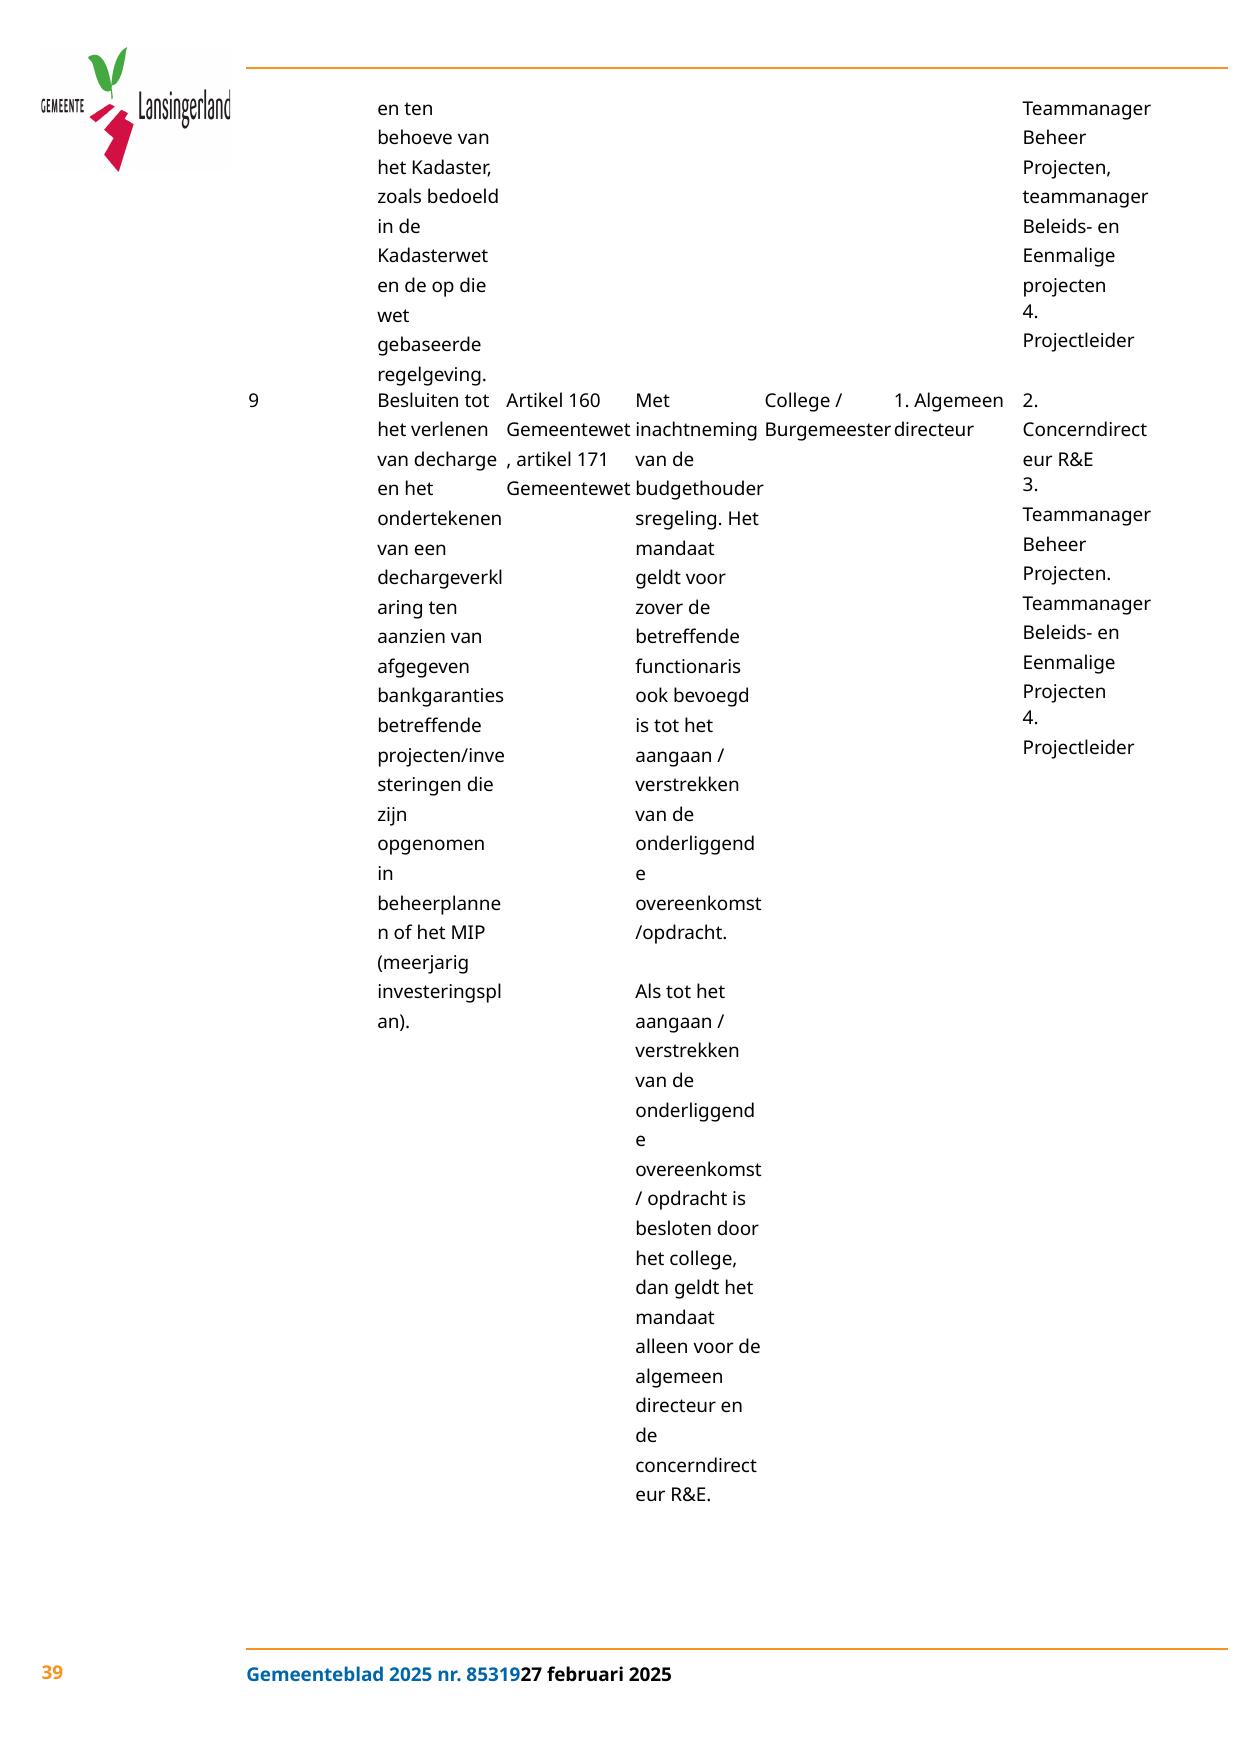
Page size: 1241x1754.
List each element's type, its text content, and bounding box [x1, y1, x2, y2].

table_cell 9 [248, 387, 377, 1507]
table_cell 2. Concerndirecteur R&E [1023, 387, 1152, 472]
table_cell Besluiten tot het verlenen van decharge en het ondertekenen van een dechargeverklaring ten aanzien van afgegeven bankgaranties betreffende projecten/investeringen die zijn opgenomen in beheerplannen of het MIP (meerjarig investeringsplan). [377, 387, 506, 1507]
table_cell 4. Projectleider [1023, 705, 1152, 1507]
table_cell [506, 95, 635, 387]
table_cell Artikel 160 Gemeentewet, artikel 171 Gemeentewet [506, 387, 635, 1507]
table_cell en ten behoeve van het Kadaster, zoals bedoeld in de Kadasterwet en de op die wet gebaseerde regelgeving. [377, 95, 506, 387]
table_cell 1. Algemeen directeur [894, 387, 1022, 1507]
table_cell College / Burgemeester [764, 387, 893, 1507]
table_cell [635, 95, 764, 387]
table_cell Teammanager Beheer Projecten, teammanager Beleids- en Eenmalige projecten [1023, 95, 1152, 298]
table_cell Met inachtneming van de budgethoudersregeling. Het mandaat geldt voor zover de betreffende functionaris ook bevoegd is tot het aangaan / verstrekken van de onderliggende overeenkomst /opdracht. Als tot het aangaan / verstrekken van de onderliggende overeenkomst / opdracht is besloten door het college, dan geldt het mandaat alleen voor de algemeen directeur en de concerndirecteur R&E. [635, 387, 764, 1507]
table_cell [248, 95, 377, 387]
table_cell 4. Projectleider [1023, 298, 1152, 387]
table_cell [894, 95, 1022, 387]
picture [41, 47, 231, 172]
table_cell 3. Teammanager Beheer Projecten. Teammanager Beleids- en Eenmalige Projecten [1023, 472, 1152, 704]
table_cell [764, 95, 893, 387]
